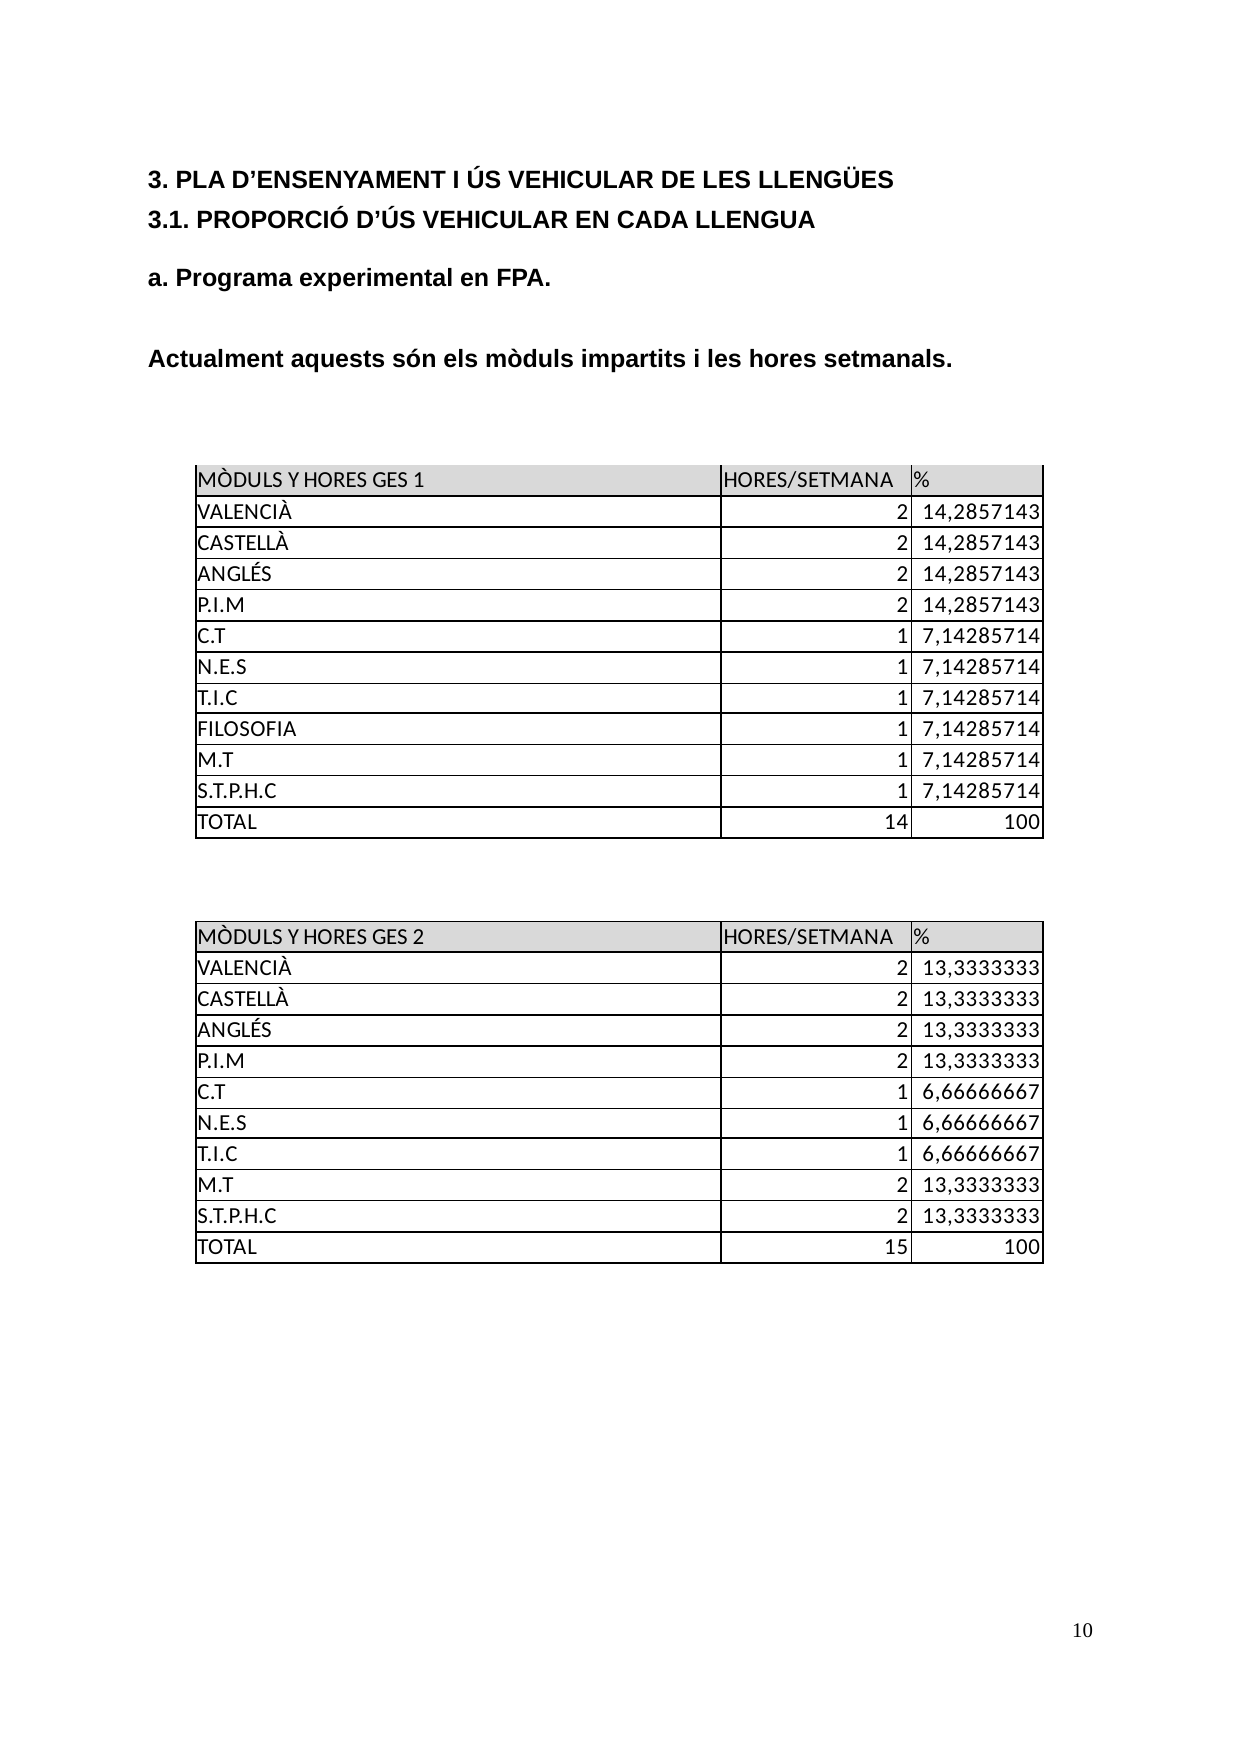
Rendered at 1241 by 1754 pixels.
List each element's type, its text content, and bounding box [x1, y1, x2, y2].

text 3. PLA D’ENSENYAMENT I ÚS VEHICULAR DE LES LLENGÜES [148, 164, 1092, 193]
list a. Programa experimental en FPA. [148, 263, 1092, 291]
text 3.1. PROPORCIÓ D’ÚS VEHICULAR EN CADA LLENGUA [148, 205, 1092, 234]
list Actualment aquests són els mòduls impartits i les hores setmanals. [148, 344, 1092, 372]
